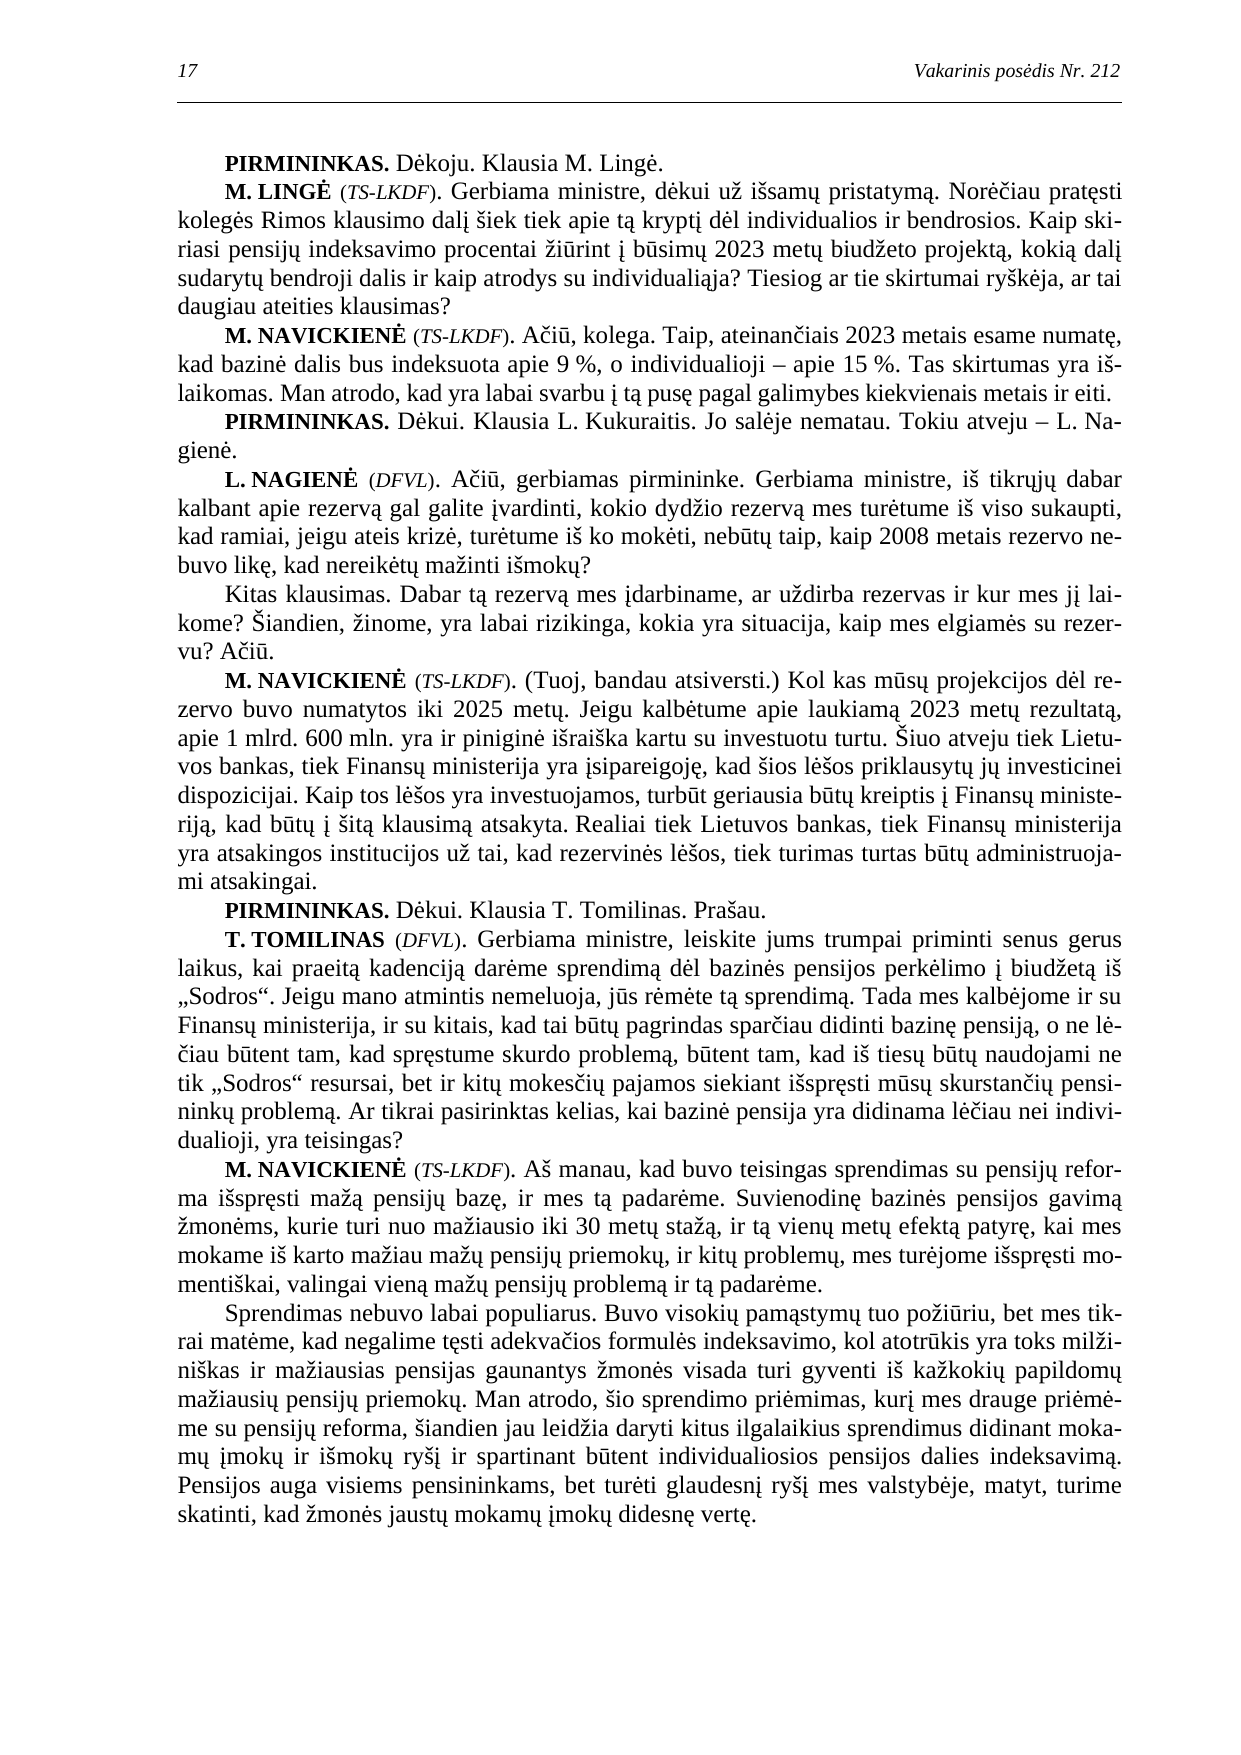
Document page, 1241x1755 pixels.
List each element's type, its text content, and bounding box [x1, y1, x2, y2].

text Ki­tas klau­si­mas. Da­bar tą re­zer­vą mes įdar­bi­na­me, ar už­dir­ba re­zer­vas ir kur mes jį lai­kome? Šian­dien, ži­no­me, yra la­bai ri­zi­kin­ga, ko­kia yra si­tu­a­ci­ja, kaip mes el­gia­mės su re­zer­vu? Ačiū. [177, 579, 1122, 665]
text M. NAVICKIENĖ (TS-LKDF). (Tuoj, ban­dau at­si­vers­ti.) Kol kas mū­sų pro­jek­ci­jos dėl re­zer­vo bu­vo nu­ma­ty­tos iki 2025 me­tų. Jei­gu kal­bė­tu­me apie lau­kia­mą 2023 me­tų re­zul­ta­tą, apie 1 mlrd. 600 mln. yra ir pi­ni­gi­nė iš­raiš­ka kar­tu su in­ves­tuo­tu tur­tu. Šiuo at­ve­ju tiek Lie­tu­vos ban­kas, tiek Fi­nan­sų mi­nis­te­ri­ja yra įsi­pa­rei­go­ję, kad šios lė­šos pri­klau­sy­tų jų in­ves­ti­ci­nei dis­po­zi­ci­jai. Kaip tos lė­šos yra in­ves­tuo­ja­mos, tur­būt ge­riau­sia bū­tų kreip­tis į Fi­nan­sų mi­nis­te­ri­ją, kad bū­tų į ši­tą klau­si­mą at­sa­ky­ta. Re­a­liai tiek Lie­tu­vos ban­kas, tiek Fi­nan­sų mi­nis­te­ri­ja yra at­sa­kin­gos ins­ti­tu­ci­jos už tai, kad re­zer­vi­nės lė­šos, tiek tu­ri­mas tur­tas bū­tų ad­mi­nist­ruo­ja­mi at­sa­kin­gai. [177, 665, 1122, 895]
text M. NAVICKIENĖ (TS-LKDF). Aš ma­nau, kad bu­vo tei­sin­gas spren­di­mas su pen­si­jų re­for­ma iš­spręs­ti ma­žą pen­si­jų ba­zę, ir mes tą pa­da­rė­me. Su­vie­no­di­nę ba­zi­nės pen­si­jos ga­vi­mą žmo­nėms, ku­rie tu­ri nuo ma­žiau­sio iki 30 me­tų sta­žą, ir tą vie­nų me­tų efek­tą pa­ty­rę, kai mes mo­ka­me iš kar­to ma­žiau ma­žų pen­si­jų prie­mo­kų, ir ki­tų pro­ble­mų, mes tu­rė­jo­me iš­spręs­ti mo­men­tiš­kai, va­lin­gai vie­ną ma­žų pen­si­jų pro­ble­mą ir tą pa­da­rė­me. [177, 1154, 1122, 1298]
text PIRMININKAS. Dė­kui. Klau­sia L. Ku­ku­rai­tis. Jo sa­lė­je ne­ma­tau. To­kiu at­ve­ju – L. Na­gie­nė. [177, 406, 1122, 464]
text PIRMININKAS. Dė­kui. Klau­sia T. To­mi­li­nas. Pra­šau. [177, 895, 1122, 924]
text PIRMININKAS. Dė­ko­ju. Klau­sia M. Lin­gė. [177, 148, 1122, 176]
text Spren­di­mas ne­bu­vo la­bai po­pu­lia­rus. Bu­vo vi­so­kių pa­mąs­ty­mų tuo po­žiū­riu, bet mes tik­rai ma­tė­me, kad ne­ga­li­me tęs­ti adek­va­čios for­mu­lės in­dek­sa­vi­mo, kol ato­trū­kis yra toks mil­ži­niš­kas ir ma­žiau­sias pen­si­jas gau­nan­tys žmo­nės vi­sa­da tu­ri gy­ven­ti iš kaž­ko­kių pa­pil­do­mų ma­žiau­sių pen­si­jų prie­mo­kų. Man at­ro­do, šio spren­di­mo pri­ėmi­mas, ku­rį mes drau­ge pri­ėmė­me su pen­si­jų re­for­ma, šian­dien jau lei­džia da­ry­ti ki­tus il­ga­lai­kius spren­di­mus di­di­nant mo­ka­mų įmo­kų ir iš­mo­kų ry­šį ir spar­ti­nant bū­tent in­di­vi­du­a­lio­sios pen­si­jos da­lies in­dek­sa­vi­mą. Pen­si­jos au­ga vi­siems pen­si­nin­kams, bet tu­rė­ti glau­des­nį ry­šį mes vals­ty­bė­je, ma­tyt, tu­ri­me ska­tin­ti, kad žmo­nės jaus­tų mo­ka­mų įmo­kų di­des­nę ver­tę. [177, 1298, 1122, 1528]
text M. LINGĖ (TS-LKDF). Ger­bia­ma mi­nist­re, dė­kui už iš­sa­mų pri­sta­ty­mą. No­rė­čiau pra­tęs­ti ko­le­gės Ri­mos klau­si­mo da­lį šiek tiek apie tą kryp­tį dėl in­di­vi­du­a­lios ir ben­dro­sios. Kaip ski­ria­si pen­si­jų in­dek­sa­vi­mo pro­cen­tai žiū­rint į bū­si­mų 2023 me­tų biu­dže­to pro­jek­tą, ko­kią da­lį su­da­ry­tų ben­dro­ji da­lis ir kaip at­ro­dys su in­di­vi­du­a­li­ą­ja? Tie­siog ar tie skir­tu­mai ryš­kė­ja, ar tai dau­giau at­ei­ties klau­si­mas? [177, 176, 1122, 320]
text M. NAVICKIENĖ (TS-LKDF). Ačiū, ko­le­ga. Taip, at­ei­nan­čiais 2023 me­tais esa­me nu­ma­tę, kad ba­zi­nė da­lis bus in­dek­suo­ta apie 9 %, o in­di­vi­du­a­lio­ji – apie 15 %. Tas skir­tu­mas yra iš­lai­ko­mas. Man at­ro­do, kad yra la­bai svar­bu į tą pu­sę pa­gal ga­li­my­bes kiek­vie­nais me­tais ir ei­ti. [177, 320, 1122, 406]
text L. NAGIENĖ (DFVL). Ačiū, ger­bia­mas pir­mi­nin­ke. Ger­bia­ma mi­nist­re, iš tik­rų­jų da­bar kal­bant apie re­zer­vą gal ga­li­te įvar­din­ti, ko­kio dy­džio re­zer­vą mes tu­rė­tu­me iš vi­so su­kaup­ti, kad ra­miai, jei­gu at­eis kri­zė, tu­rė­tu­me iš ko mo­kė­ti, ne­bū­tų taip, kaip 2008 me­tais re­zer­vo ne­bu­vo li­kę, kad ne­rei­kė­tų ma­žin­ti iš­mo­kų? [177, 464, 1122, 579]
text T. TOMILINAS (DFVL). Ger­bia­ma mi­nist­re, leis­ki­te jums trum­pai pri­min­ti se­nus ge­rus lai­kus, kai pra­ei­tą ka­den­ci­ją da­rė­me spren­di­mą dėl ba­zi­nės pen­si­jos per­kė­li­mo į biu­dže­tą iš „Sod­ros“. Jei­gu ma­no at­min­tis ne­me­luo­ja, jūs rė­mė­te tą spren­di­mą. Ta­da mes kal­bė­jo­me ir su Fi­nan­sų mi­nis­te­ri­ja, ir su ki­tais, kad tai bū­tų pa­grin­das spar­čiau di­din­ti ba­zi­nę pen­si­ją, o ne lė­čiau bū­tent tam, kad spręs­tu­me skur­do pro­ble­mą, bū­tent tam, kad iš tie­sų bū­tų nau­do­ja­mi ne tik „Sod­ros“ re­sur­sai, bet ir ki­tų mo­kes­čių pa­ja­mos sie­kiant iš­spręs­ti mū­sų skurs­tan­čių pen­si­nin­kų pro­ble­mą. Ar tik­rai pa­si­rink­tas ke­lias, kai ba­zi­nė pen­si­ja yra di­di­na­ma lė­čiau nei in­di­vi­du­a­lio­ji, yra tei­sin­gas? [177, 924, 1122, 1154]
